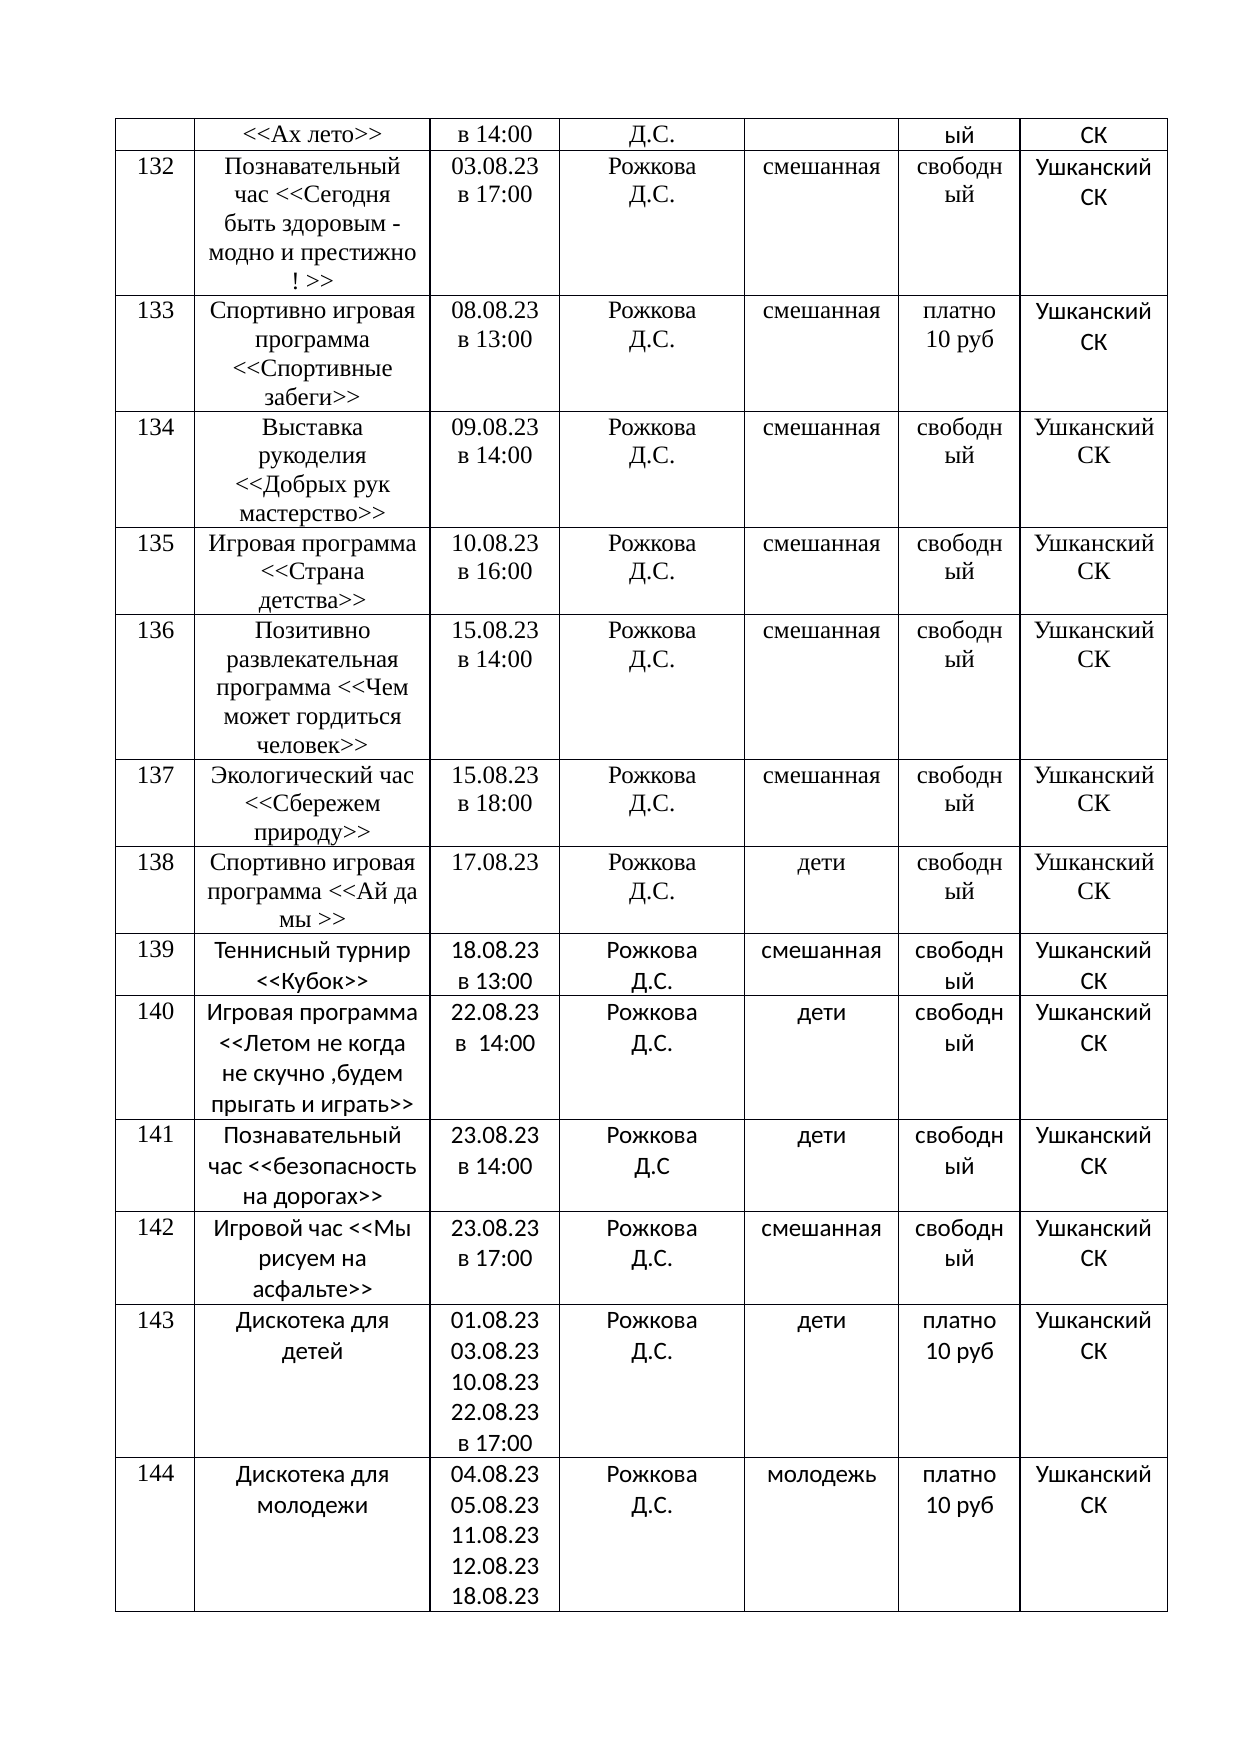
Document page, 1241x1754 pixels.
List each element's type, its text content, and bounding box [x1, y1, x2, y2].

table_cell Игровая программа <<Летом не когда не скучно ,будем прыгать и играть>> [195, 996, 429, 1118]
table_cell свободный [899, 996, 1019, 1118]
table_cell Теннисный турнир <<Кубок>> [195, 934, 429, 995]
table_cell 140 [116, 996, 194, 1118]
table_cell Рожкова Д.С. [560, 296, 744, 411]
table_cell Ушканский СК [1021, 1212, 1167, 1304]
table_cell платно 10 руб [899, 1305, 1019, 1457]
table_cell 137 [116, 760, 194, 846]
table_cell 141 [116, 1120, 194, 1211]
table_cell дети [745, 1120, 898, 1211]
table_cell ый [899, 119, 1019, 150]
table_cell 132 [116, 151, 194, 294]
table_cell 15.08.23 в 18:00 [431, 760, 559, 846]
table_cell 18.08.23 в 13:00 [431, 934, 559, 995]
table_cell в 14:00 [431, 119, 559, 150]
table_cell смешанная [745, 615, 898, 759]
table_cell 15.08.23 в 14:00 [431, 615, 559, 759]
table_cell Рожкова Д.С. [560, 934, 744, 995]
table_cell Выставка рукоделия <<Добрых рук мастерство>> [195, 412, 429, 527]
table_cell Дискотека для детей [195, 1305, 429, 1457]
table_cell свободный [899, 760, 1019, 846]
table_cell Д.С. [560, 119, 744, 150]
table_cell Ушканский СК [1021, 847, 1167, 933]
table_cell Рожкова Д.С. [560, 151, 744, 294]
table_cell 22.08.23 в 14:00 [431, 996, 559, 1118]
table_cell Ушканский СК [1021, 760, 1167, 846]
table_cell Ушканский СК [1021, 151, 1167, 294]
table_cell платно 10 руб [899, 1458, 1019, 1611]
table_cell смешанная [745, 528, 898, 614]
table_cell СК [1021, 119, 1167, 150]
table_cell Рожкова Д.С [560, 1120, 744, 1211]
table_cell смешанная [745, 934, 898, 995]
table_cell 10.08.23 в 16:00 [431, 528, 559, 614]
table_cell 23.08.23 в 14:00 [431, 1120, 559, 1211]
table_cell свободный [899, 615, 1019, 759]
table_cell 08.08.23 в 13:00 [431, 296, 559, 411]
table_cell Рожкова Д.С. [560, 615, 744, 759]
table_cell дети [745, 1305, 898, 1457]
table_cell смешанная [745, 412, 898, 527]
table_cell дети [745, 996, 898, 1118]
table_cell 09.08.23 в 14:00 [431, 412, 559, 527]
table_cell Ушканский СК [1021, 996, 1167, 1118]
table_cell Рожкова Д.С. [560, 1458, 744, 1611]
table_cell дети [745, 847, 898, 933]
table_cell платно 10 руб [899, 296, 1019, 411]
table_cell 139 [116, 934, 194, 995]
table_cell 04.08.23 05.08.23 11.08.23 12.08.23 18.08.23 [431, 1458, 559, 1611]
table_cell 136 [116, 615, 194, 759]
table_cell Ушканский СК [1021, 296, 1167, 411]
table_cell 138 [116, 847, 194, 933]
table_cell 142 [116, 1212, 194, 1304]
table_cell Познавательный час <<безопасность на дорогах>> [195, 1120, 429, 1211]
table_cell 23.08.23 в 17:00 [431, 1212, 559, 1304]
table_cell свободный [899, 412, 1019, 527]
table_cell Ушканский СК [1021, 412, 1167, 527]
table_cell Рожкова Д.С. [560, 996, 744, 1118]
table_cell УшканскийСК [1021, 1120, 1167, 1211]
table_cell Дискотека для молодежи [195, 1458, 429, 1611]
table_cell Ушканский СК [1021, 615, 1167, 759]
table_cell Экологический час <<Сбережем природу>> [195, 760, 429, 846]
table_cell свободный [899, 528, 1019, 614]
table_cell Рожкова Д.С. [560, 1305, 744, 1457]
table_cell Ушканский СК [1021, 1305, 1167, 1457]
table_cell 135 [116, 528, 194, 614]
table_cell 134 [116, 412, 194, 527]
table_cell свободный [899, 934, 1019, 995]
table_cell 133 [116, 296, 194, 411]
table_cell смешанная [745, 296, 898, 411]
table_cell свободный [899, 847, 1019, 933]
table_cell 03.08.23 в 17:00 [431, 151, 559, 294]
table_cell Игровой час <<Мы рисуем на асфальте>> [195, 1212, 429, 1304]
table_cell 01.08.23 03.08.23 10.08.23 22.08.23 в 17:00 [431, 1305, 559, 1457]
table_cell Рожкова Д.С. [560, 760, 744, 846]
table_cell Игровая программа <<Страна детства>> [195, 528, 429, 614]
table_cell [745, 119, 898, 150]
table_cell смешанная [745, 760, 898, 846]
table_cell Ушканский СК [1021, 934, 1167, 995]
table_cell смешанная [745, 151, 898, 294]
table_cell Ушканский СК [1021, 528, 1167, 614]
table_cell свободный [899, 1212, 1019, 1304]
table_cell Рожкова Д.С. [560, 1212, 744, 1304]
table_cell свободный [899, 151, 1019, 294]
table_cell Рожкова Д.С. [560, 847, 744, 933]
table_cell Спортивно игровая программа <<Ай да мы >> [195, 847, 429, 933]
table_cell 144 [116, 1458, 194, 1611]
table_cell молодежь [745, 1458, 898, 1611]
table_cell 17.08.23 [431, 847, 559, 933]
table_cell Ушканский СК [1021, 1458, 1167, 1611]
table_cell Познавательный час <<Сегодня быть здоровым - модно и престижно ! >> [195, 151, 429, 294]
table_cell 143 [116, 1305, 194, 1457]
table_cell [116, 119, 194, 150]
table_cell свободный [899, 1120, 1019, 1211]
table_cell смешанная [745, 1212, 898, 1304]
table_cell Позитивно развлекательная программа <<Чем может гордиться человек>> [195, 615, 429, 759]
table_cell Рожкова Д.С. [560, 528, 744, 614]
table_cell <<Ах лето>> [195, 119, 429, 150]
table_cell Спортивно игровая программа <<Спортивные забеги>> [195, 296, 429, 411]
table_cell Рожкова Д.С. [560, 412, 744, 527]
